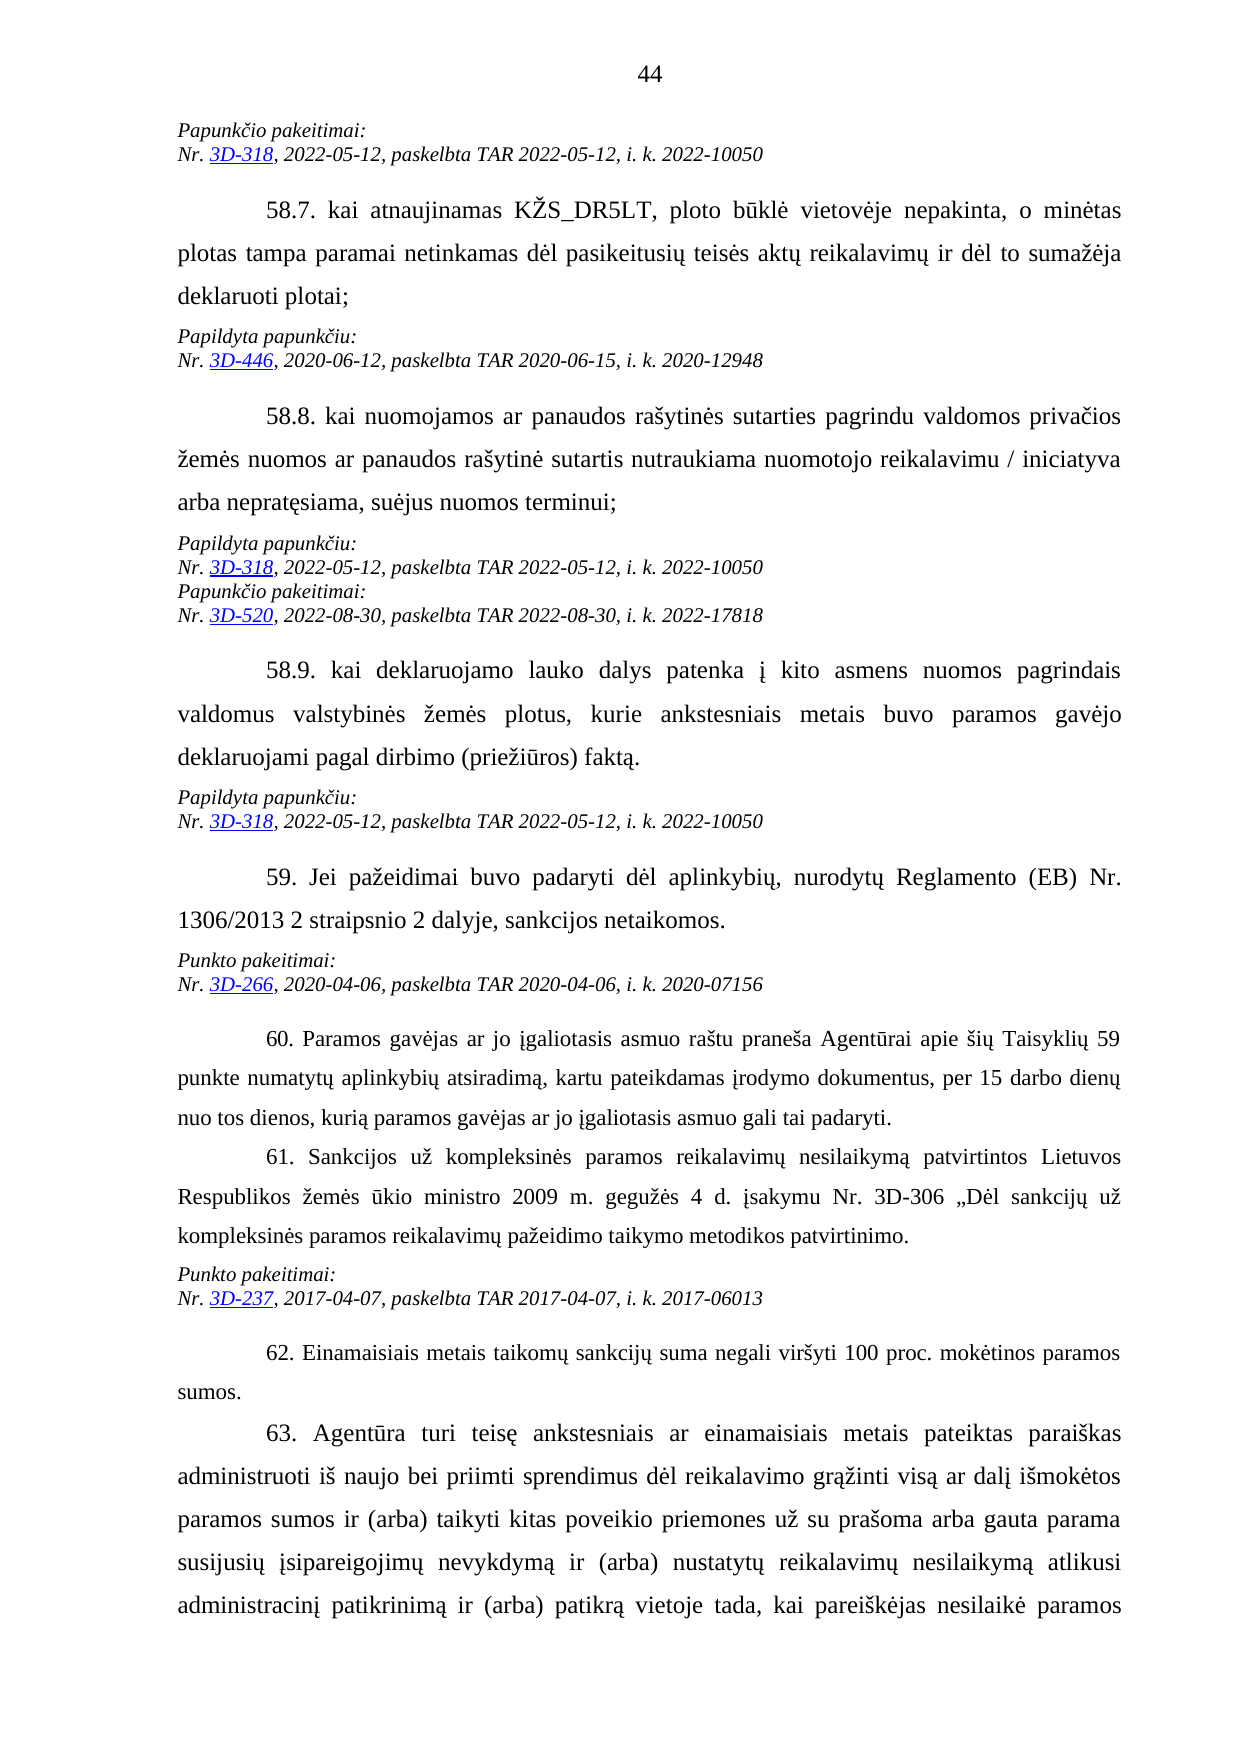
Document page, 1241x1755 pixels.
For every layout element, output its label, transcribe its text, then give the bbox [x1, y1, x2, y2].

text 58.9. kai deklaruojamo lauko dalys patenka į kito asmens nuomos pagrindais valdomus valstybinės žemės plotus, kurie ankstesniais metais buvo paramos gavėjo deklaruojami pagal dirbimo (priežiūros) faktą. [177, 656, 1122, 771]
text Papildyta papunkčiu: [177, 324, 1122, 348]
text 60. Paramos gavėjas ar jo įgaliotasis asmuo raštu praneša Agentūrai apie šių Taisyklių 59 punkte numatytų aplinkybių atsiradimą, kartu pateikdamas įrodymo dokumentus, per 15 darbo dienų nuo tos dienos, kurią paramos gavėjas ar jo įgaliotasis asmuo gali tai padaryti. [177, 1025, 1122, 1130]
text Nr. 3D-520, 2022-08-30, paskelbta TAR 2022-08-30, i. k. 2022-17818 [177, 603, 1122, 627]
text 59. Jei pažeidimai buvo padaryti dėl aplinkybių, nurodytų Reglamento (EB) Nr. 1306/2013 2 straipsnio 2 dalyje, sankcijos netaikomos. [177, 862, 1122, 934]
text Nr. 3D-318, 2022-05-12, paskelbta TAR 2022-05-12, i. k. 2022-10050 [177, 142, 1122, 166]
text 61. Sankcijos už kompleksinės paramos reikalavimų nesilaikymą patvirtintos Lietuvos Respublikos žemės ūkio ministro 2009 m. gegužės 4 d. įsakymu Nr. 3D-306 „Dėl sankcijų už kompleksinės paramos reikalavimų pažeidimo taikymo metodikos patvirtinimo. [177, 1143, 1122, 1249]
text Nr. 3D-318, 2022-05-12, paskelbta TAR 2022-05-12, i. k. 2022-10050 [177, 555, 1122, 579]
text Papunkčio pakeitimai: [177, 118, 1122, 142]
text Nr. 3D-446, 2020-06-12, paskelbta TAR 2020-06-15, i. k. 2020-12948 [177, 348, 1122, 372]
text Papunkčio pakeitimai: [177, 579, 1122, 603]
text 62. Einamaisiais metais taikomų sankcijų suma negali viršyti 100 proc. mokėtinos paramos sumos. [177, 1339, 1122, 1404]
text Nr. 3D-237, 2017-04-07, paskelbta TAR 2017-04-07, i. k. 2017-06013 [177, 1286, 1122, 1310]
text Punkto pakeitimai: [177, 1262, 1122, 1286]
text 58.8. kai nuomojamos ar panaudos rašytinės sutarties pagrindu valdomos privačios žemės nuomos ar panaudos rašytinė sutartis nutraukiama nuomotojo reikalavimu / iniciatyva arba nepratęsiama, suėjus nuomos terminui; [177, 401, 1122, 516]
text Punkto pakeitimai: [177, 948, 1122, 972]
text 58.7. kai atnaujinamas KŽS_DR5LT, ploto būklė vietovėje nepakinta, o minėtas plotas tampa paramai netinkamas dėl pasikeitusių teisės aktų reikalavimų ir dėl to sumažėja deklaruoti plotai; [177, 195, 1122, 310]
text Nr. 3D-266, 2020-04-06, paskelbta TAR 2020-04-06, i. k. 2020-07156 [177, 972, 1122, 996]
text Papildyta papunkčiu: [177, 785, 1122, 809]
text 63. Agentūra turi teisę ankstesniais ar einamaisiais metais pateiktas paraiškas administruoti iš naujo bei priimti sprendimus dėl reikalavimo grąžinti visą ar dalį išmokėtos paramos sumos ir (arba) taikyti kitas poveikio priemones už su prašoma arba gauta parama susijusių įsipareigojimų nevykdymą ir (arba) nustatytų reikalavimų nesilaikymą atlikusi administracinį patikrinimą ir (arba) patikrą vietoje tada, kai pareiškėjas nesilaikė paramos [177, 1418, 1122, 1619]
text Nr. 3D-318, 2022-05-12, paskelbta TAR 2022-05-12, i. k. 2022-10050 [177, 809, 1122, 833]
text Papildyta papunkčiu: [177, 531, 1122, 555]
